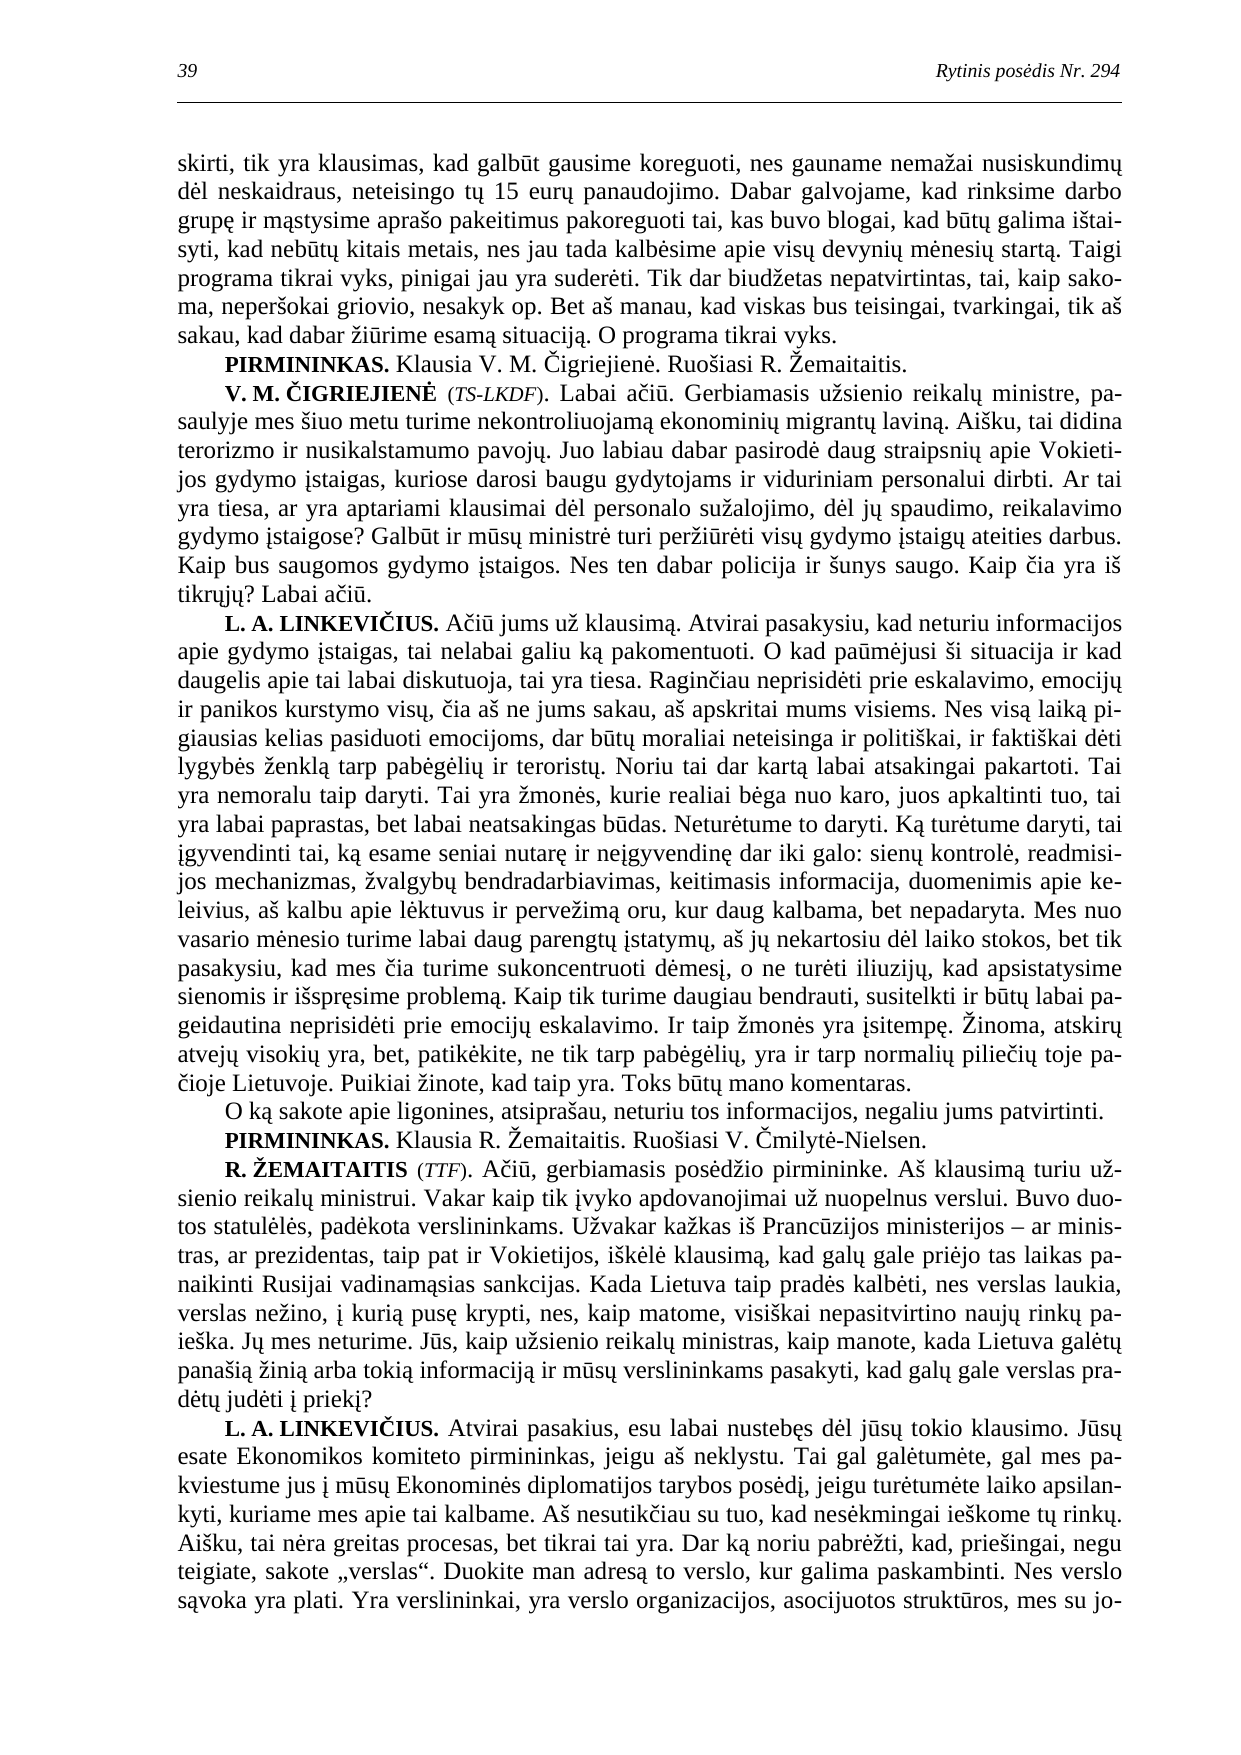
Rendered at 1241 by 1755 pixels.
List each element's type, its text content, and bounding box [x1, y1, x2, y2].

text skir­ti, tik yra klau­si­mas, kad gal­būt gau­si­me ko­re­guo­ti, nes gau­na­me ne­ma­žai nu­si­skun­di­mų dėl ne­skaid­raus, ne­tei­sin­go tų 15 eu­rų pa­nau­do­ji­mo. Da­bar gal­vo­ja­me, kad rink­si­me dar­bo gru­pę ir mąs­ty­si­me ap­ra­šo pa­kei­ti­mus pa­ko­re­guo­ti tai, kas bu­vo blo­gai, kad bū­tų ga­li­ma iš­tai­sy­ti, kad ne­bū­tų ki­tais me­tais, nes jau ta­da kal­bė­si­me apie vi­sų de­vy­nių mė­ne­sių star­tą. Tai­gi pro­gra­ma tik­rai vyks, pi­ni­gai jau yra su­de­rė­ti. Tik dar biu­dže­tas ne­pa­tvir­tin­tas, tai, kaip sa­ko­ma, ne­per­šo­kai grio­vio, ne­sa­kyk op. Bet aš ma­nau, kad vis­kas bus tei­sin­gai, tvar­kin­gai, tik aš sa­kau, kad da­bar žiū­ri­me esa­mą si­tu­a­ci­ją. O pro­gra­ma tik­rai vyks. [177, 148, 1122, 349]
text L. A. LINKEVIČIUS. Ačiū jums už klau­si­mą. At­vi­rai pa­sa­ky­siu, kad ne­tu­riu in­for­ma­ci­jos apie gy­dy­mo įstai­gas, tai ne­la­bai ga­liu ką pa­ko­men­tuo­ti. O kad pa­ū­mė­ju­si ši si­tu­a­ci­ja ir kad dau­ge­lis apie tai la­bai dis­ku­tuo­ja, tai yra tie­sa. Ra­gin­čiau ne­pri­si­dė­ti prie es­ka­la­vi­mo, emo­ci­jų ir pa­ni­kos kurs­ty­mo vi­sų, čia aš ne jums sa­kau, aš ap­skri­tai mums vi­siems. Nes vi­są lai­ką pi­giau­sias ke­lias pa­si­duo­ti emo­ci­joms, dar bū­tų mo­ra­liai ne­tei­sin­ga ir po­li­tiš­kai, ir fak­tiš­kai dė­ti ly­gy­bės žen­klą tarp pa­bė­gė­lių ir te­ro­ris­tų. No­riu tai dar kar­tą la­bai at­sa­kin­gai pa­kar­to­ti. Tai yra ne­mo­ra­lu taip da­ry­ti. Tai yra žmo­nės, ku­rie re­a­liai bė­ga nuo ka­ro, juos ap­kal­tin­ti tuo, tai yra la­bai pa­pras­tas, bet la­bai ne­at­sa­kin­gas bū­das. Ne­tu­rė­tu­me to da­ry­ti. Ką tu­rė­tu­me da­ry­ti, tai įgy­ven­din­ti tai, ką esa­me se­niai nu­ta­rę ir ne­įgy­ven­di­nę dar iki ga­lo: sie­nų kon­tro­lė, read­mi­si­jos me­cha­niz­mas, žval­gy­bų ben­dra­dar­bia­vi­mas, kei­ti­ma­sis in­for­ma­ci­ja, duo­me­ni­mis apie ke­lei­vius, aš kal­bu apie lėk­tu­vus ir per­ve­ži­mą oru, kur daug kal­ba­ma, bet ne­pa­da­ry­ta. Mes nuo va­sa­rio mė­ne­sio tu­ri­me la­bai daug pa­reng­tų įsta­ty­mų, aš jų ne­kar­to­siu dėl lai­ko sto­kos, bet tik pa­sa­ky­siu, kad mes čia tu­ri­me su­kon­cen­truo­ti dė­me­sį, o ne tu­rė­ti iliu­zi­jų, kad ap­si­sta­ty­si­me sie­no­mis ir iš­sprę­si­me pro­ble­mą. Kaip tik tu­ri­me dau­giau ben­drau­ti, su­si­telk­ti ir bū­tų la­bai pa­gei­dau­ti­na ne­pri­si­dė­ti prie emo­ci­jų es­ka­la­vi­mo. Ir taip žmo­nės yra įsi­tem­pę. Ži­no­ma, at­ski­rų at­ve­jų vi­so­kių yra, bet, pa­ti­kė­ki­te, ne tik tarp pa­bė­gė­lių, yra ir tarp nor­ma­lių pi­lie­čių to­je pa­čio­je Lie­tu­vo­je. Pui­kiai ži­no­te, kad taip yra. Toks bū­tų ma­no ko­men­ta­ras. [177, 608, 1122, 1096]
text V. M. ČIGRIEJIENĖ (TS-LKDF). La­bai ačiū. Ger­bia­ma­sis už­sie­nio rei­ka­lų mi­nist­re, pa­sau­ly­je mes šiuo me­tu tu­ri­me ne­kon­tro­liuo­ja­mą eko­no­mi­nių mig­ran­tų la­vi­ną. Aiš­ku, tai di­di­na te­ro­riz­mo ir nu­si­kals­ta­mu­mo pa­vo­jų. Juo la­biau da­bar pa­si­ro­dė daug straips­nių apie Vo­kie­ti­jos gy­dy­mo įstai­gas, ku­rio­se da­ro­si bau­gu gy­dy­to­jams ir vi­du­ri­niam per­so­na­lui dirb­ti. Ar tai yra tie­sa, ar yra ap­ta­ria­mi klau­si­mai dėl per­so­na­lo su­ža­lo­ji­mo, dėl jų spau­di­mo, rei­ka­la­vi­mo gy­dy­mo įstai­go­se? Gal­būt ir mū­sų mi­nist­rė tu­ri per­žiū­rė­ti vi­sų gy­dy­mo įstai­gų at­ei­ties dar­bus. Kaip bus sau­go­mos gy­dy­mo įstai­gos. Nes ten da­bar po­li­ci­ja ir šu­nys sau­go. Kaip čia yra iš tik­rų­jų? La­bai ačiū. [177, 378, 1122, 608]
text PIRMININKAS. Klau­sia R. Že­mai­tai­tis. Ruo­šia­si V. Čmi­ly­tė-Niel­sen. [177, 1125, 1122, 1154]
text L. A. LINKEVIČIUS. At­vi­rai pa­sa­kius, esu la­bai nu­ste­bęs dėl jū­sų to­kio klau­si­mo. Jū­sų esa­te Eko­no­mi­kos ko­mi­te­to pir­mi­nin­kas, jei­gu aš ne­klys­tu. Tai gal ga­lė­tu­mė­te, gal mes pa­kvies­tu­me jus į mū­sų Eko­no­mi­nės di­plo­ma­ti­jos ta­ry­bos po­sė­dį, jei­gu tu­rė­tu­mė­te lai­ko ap­si­lan­ky­ti, ku­ria­me mes apie tai kal­ba­me. Aš ne­su­tik­čiau su tuo, kad ne­sėk­min­gai ieš­ko­me tų rin­kų. Aiš­ku, tai nė­ra grei­tas pro­ce­sas, bet tik­rai tai yra. Dar ką no­riu pa­brėž­ti, kad, prie­šin­gai, ne­gu tei­gia­te, sa­ko­te „ver­slas“. Duo­ki­te man ad­re­są to ver­slo, kur ga­li­ma pa­skam­bin­ti. Nes ver­slo są­vo­ka yra pla­ti. Yra ver­sli­nin­kai, yra ver­slo or­ga­ni­za­ci­jos, aso­ci­juo­tos struk­tū­ros, mes su jo­ [177, 1413, 1122, 1614]
text R. ŽEMAITAITIS (TTF). Ačiū, ger­bia­ma­sis po­sė­džio pir­mi­nin­ke. Aš klau­si­mą tu­riu už­sie­nio rei­ka­lų mi­nist­rui. Va­kar kaip tik įvy­ko ap­do­va­no­ji­mai už nuo­pel­nus ver­slui. Bu­vo duo­tos sta­tu­lė­lės, pa­dė­ko­ta ver­sli­nin­kams. Už­va­kar kaž­kas iš Pran­cū­zi­jos mi­nis­te­ri­jos – ar mi­nis­tras, ar pre­zi­den­tas, taip pat ir Vo­kie­ti­jos, iš­kė­lė klau­si­mą, kad ga­lų ga­le pri­ėjo tas lai­kas pa­nai­kin­ti Ru­si­jai va­di­na­mąsias sank­ci­jas. Ka­da Lie­tu­va taip pra­dės kal­bė­ti, nes ver­slas lau­kia, ver­slas ne­ži­no, į ku­rią pu­sę kryp­ti, nes, kaip ma­to­me, vi­siš­kai nepa­si­tvir­ti­no nau­jų rin­kų pa­ieš­ka. Jų mes ne­tu­ri­me. Jūs, kaip už­sie­nio rei­ka­lų mi­nist­ras, kaip ma­no­te, ka­da Lie­tu­va ga­lė­tų pa­na­šią ži­nią ar­ba to­kią in­for­ma­ci­ją ir mū­sų ver­sli­nin­kams pa­sa­ky­ti, kad ga­lų ga­le ver­slas pra­dė­tų ju­dė­ti į prie­kį? [177, 1154, 1122, 1413]
text O ką sa­ko­te apie li­go­ni­nes, at­si­pra­šau, ne­tu­riu tos in­for­ma­ci­jos, ne­ga­liu jums pa­tvir­tin­ti. [177, 1096, 1122, 1125]
text PIRMININKAS. Klau­sia V. M. Čig­rie­jie­nė. Ruo­šia­si R. Že­mai­tai­tis. [177, 349, 1122, 378]
